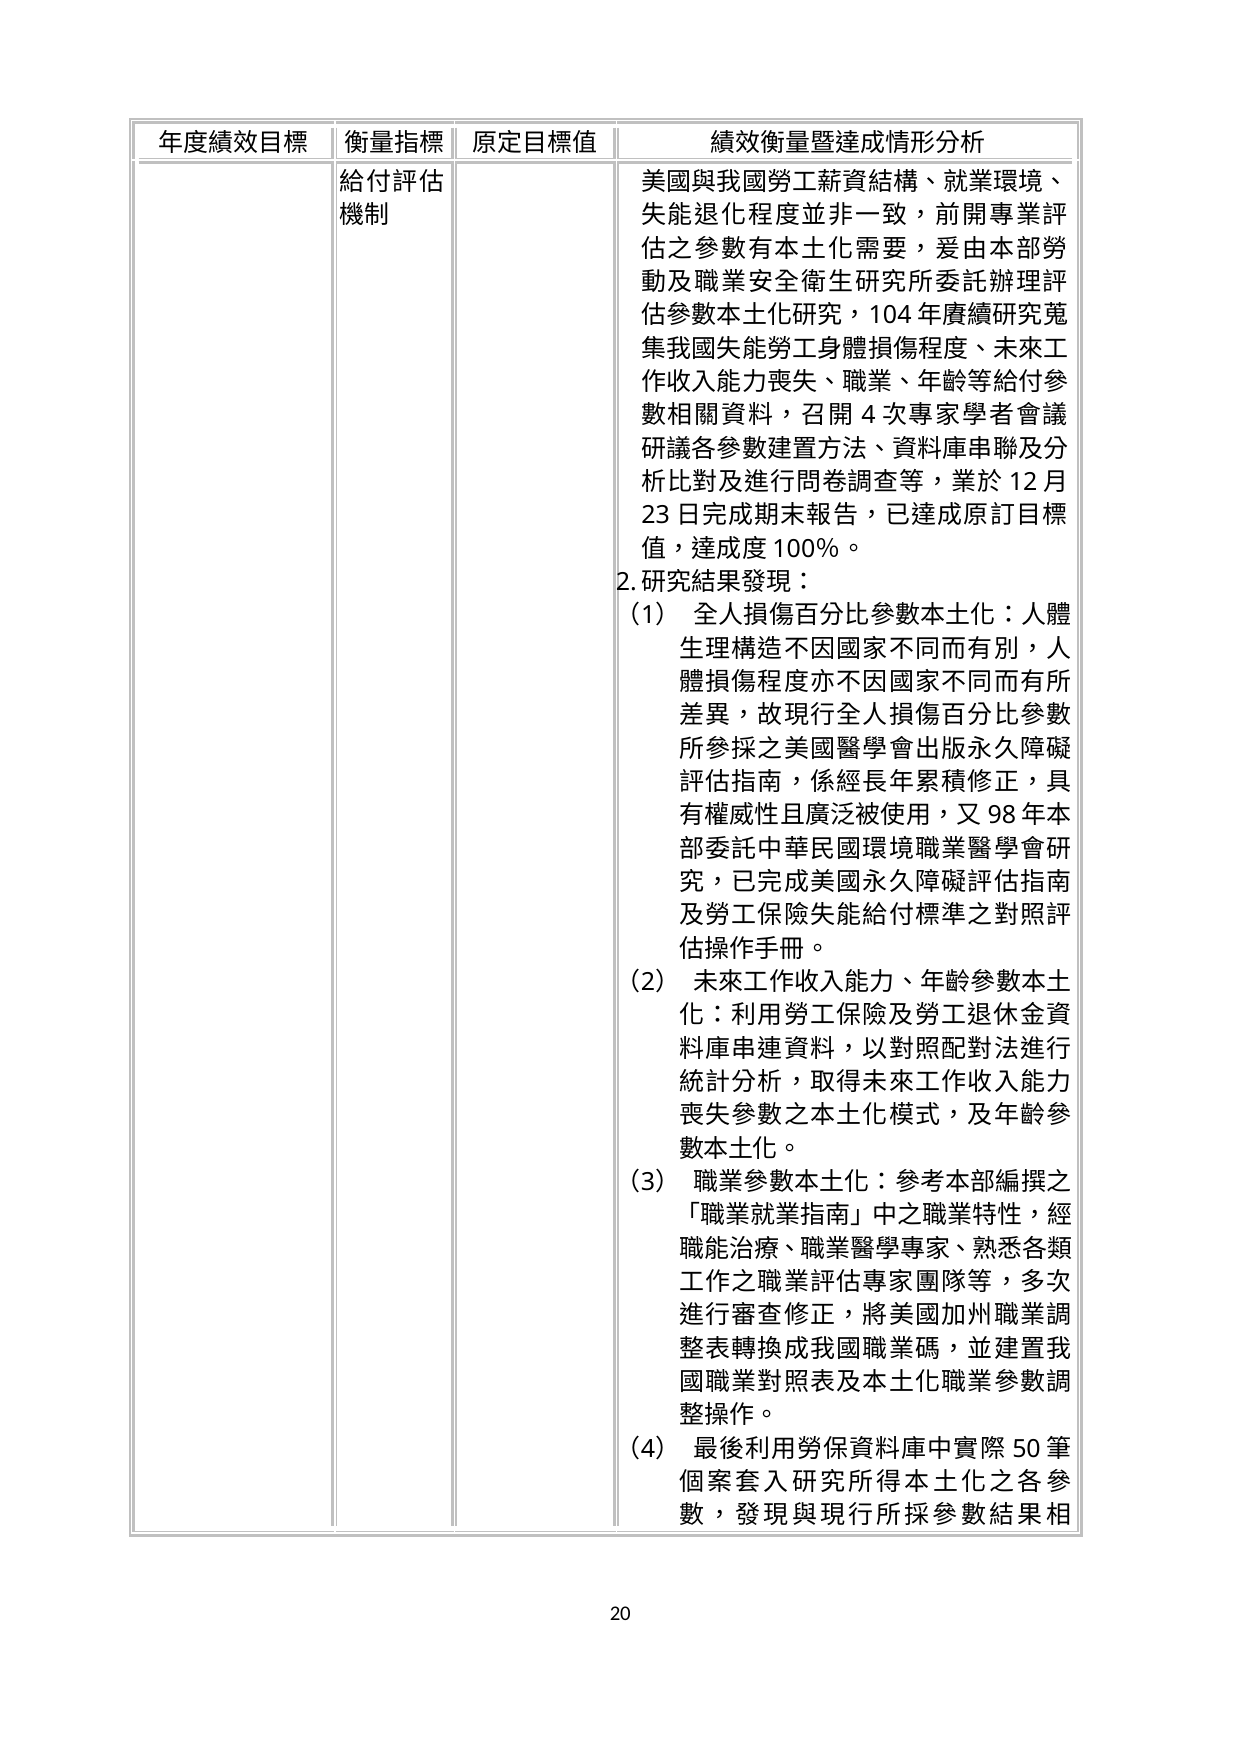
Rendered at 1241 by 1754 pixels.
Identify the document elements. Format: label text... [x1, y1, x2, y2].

table_header 績效衡量暨達成情形分析 [616, 120, 1080, 158]
table_cell 給付評估機制 [334, 158, 454, 1531]
table_header 原定目標值 [454, 120, 616, 158]
table_header 年度績效目標 [135, 124, 334, 158]
table_cell [132, 158, 334, 1531]
table_cell 美國與我國勞工薪資結構、就業環境、失能退化程度並非一致，前開專業評估之參數有本土化需要，爰由本部勞動及職業安全衛生研究所委託辦理評估參數本土化研究，104年賡續研究蒐集我國失能勞工身體損傷程度、未來工作收入能力喪失、職業、年齡等給付參數相關資料，召開4次專家學者會議研議各參數建置方法、資料庫串聯及分析比對及進行問卷調查等，業於12月23日完成期末報告，已達成原訂目標值，達成度100％。 研究結果發現： 全人損傷百分比參數本土化：人體生理構造不因國家不同而有別，人體損傷程度亦不因國家不同而有所差異，故現行全人損傷百分比參數所參採之美國醫學會出版永久障礙評估指南，係經長年累積修正，具有權威性且廣泛被使用，又98年本部委託中華民國環境職業醫學會研究，已完成美國永久障礙評估指南及勞工保險失能給付標準之對照評估操作手冊。 未來工作收入能力、年齡參數本土化：利用勞工保險及勞工退休金資料庫串連資料，以對照配對法進行統計分析，取得未來工作收入能力喪失參數之本土化模式，及年齡參數本土化。 職業參數本土化：參考本部編撰之「職業就業指南」中之職業特性，經職能治療、職業醫學專家、熟悉各類工作之職業評估專家團隊等，多次進行審查修正，將美國加州職業調整表轉換成我國職業碼，並建置我國職業對照表及本土化職業參數調整操作。 最後利用勞保資料庫中實際50筆個案套入研究所得本土化之各參數，發現與現行所採參數結果相 [616, 158, 1080, 1531]
table_header 衡量指標 [334, 120, 454, 158]
table_cell [454, 158, 616, 1531]
